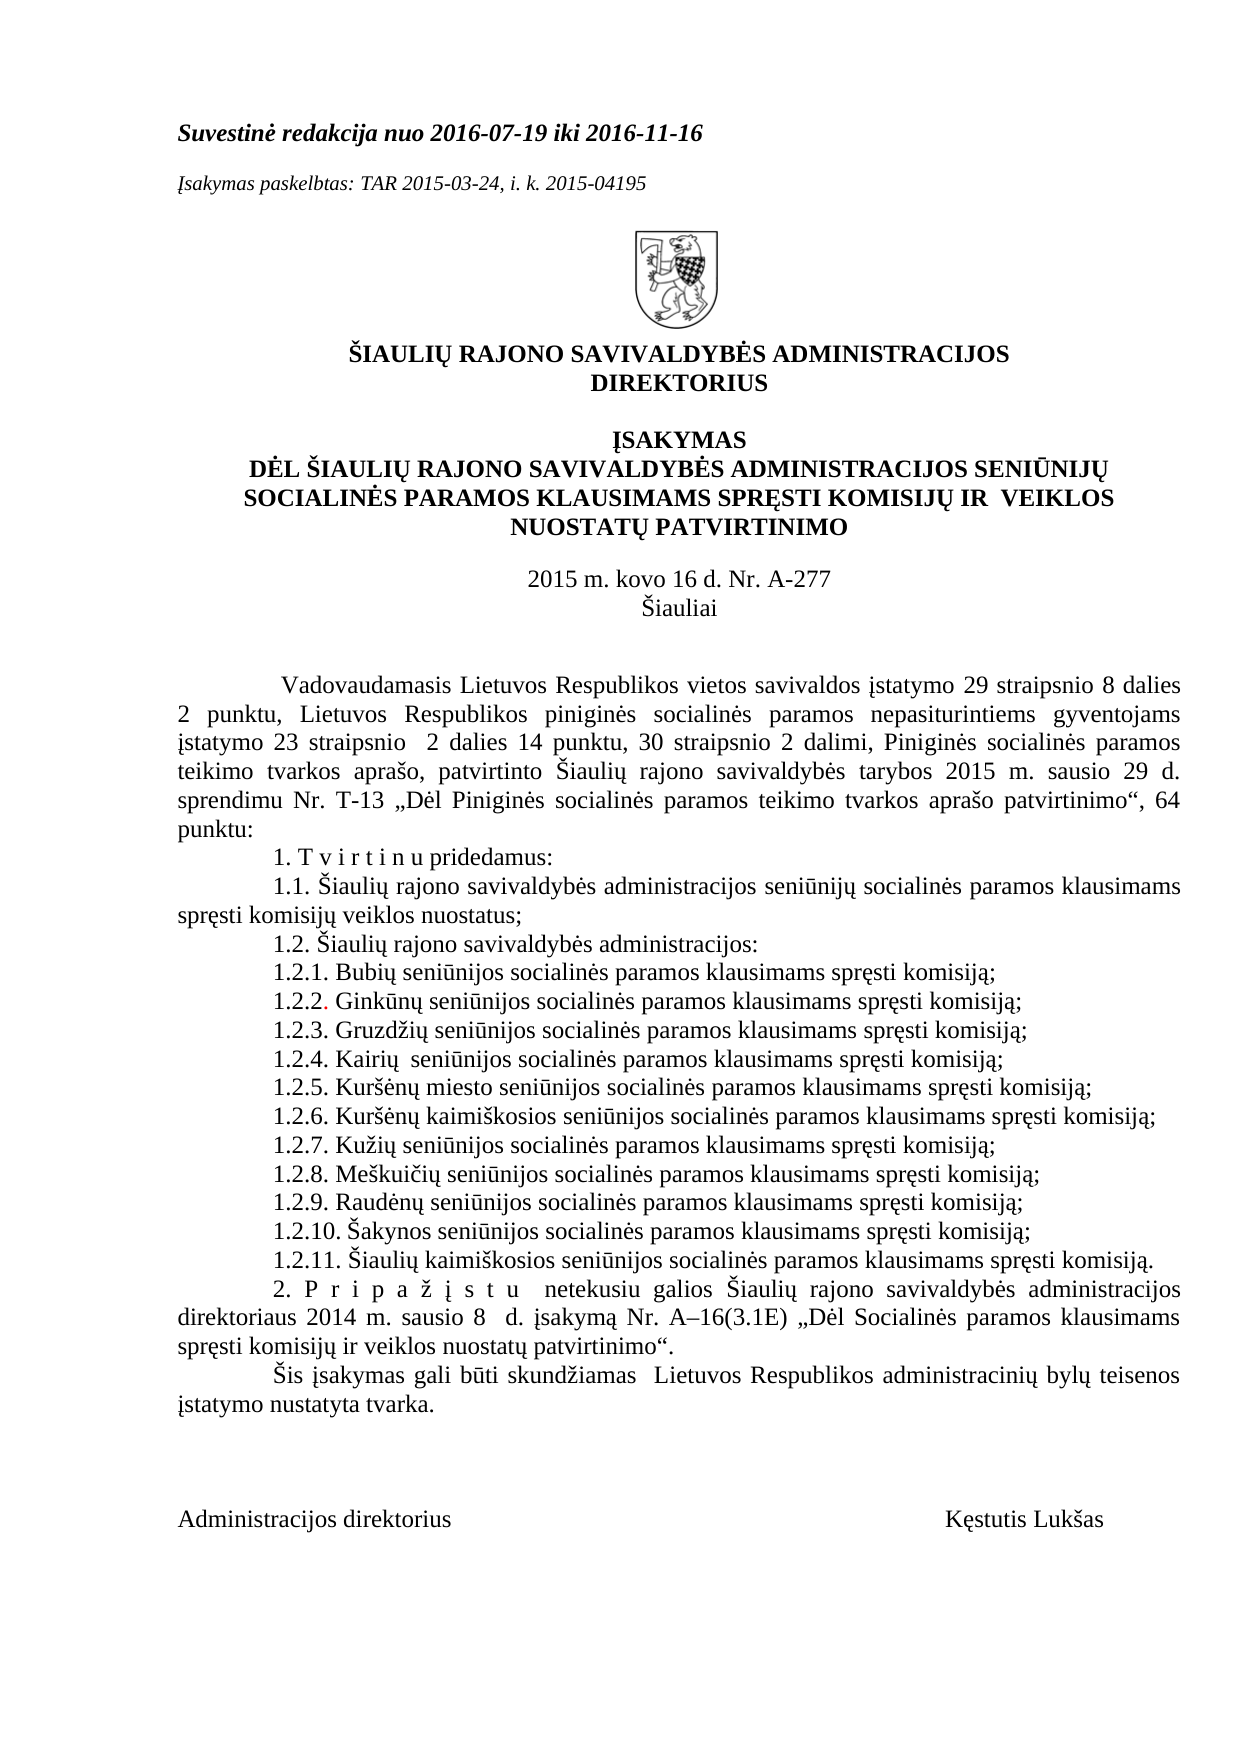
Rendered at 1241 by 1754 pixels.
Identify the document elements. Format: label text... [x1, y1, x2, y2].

text 1.2.10. Šakynos seniūnijos socialinės paramos klausimams spręsti komisiją; [177, 1216, 1181, 1245]
text DIREKTORIUS [177, 368, 1181, 397]
text Šiauliai [177, 593, 1181, 622]
text 1.2.1. Bubių seniūnijos socialinės paramos klausimams spręsti komisiją; [177, 957, 1181, 986]
text 1. T v i r t i n u pridedamus: [177, 842, 1181, 871]
text 1.2.8. Meškuičių seniūnijos socialinės paramos klausimams spręsti komisiją; [177, 1159, 1181, 1187]
text Suvestinė redakcija nuo 2016-07-19 iki 2016-11-16 [177, 118, 1181, 147]
text 2. P r i p a ž į s t u netekusiu galios Šiaulių rajono savivaldybės administracijos direktoriaus 2014 m. sausio 8 d. įsakymą Nr. A–16(3.1E) „Dėl Socialinės paramos klausimams spręsti komisijų ir veiklos nuostatų patvirtinimo“. [177, 1274, 1181, 1360]
text 2015 m. kovo 16 d. Nr. A-277 [177, 564, 1181, 593]
text 1.2. Šiaulių rajono savivaldybės administracijos: [177, 929, 1181, 957]
text ŠIAULIŲ RAJONO SAVIVALDYBĖS ADMINISTRACIJOS [177, 339, 1181, 368]
text ĮSAKYMAS [177, 425, 1181, 454]
text Įsakymas paskelbtas: TAR 2015-03-24, i. k. 2015-04195 [177, 171, 1181, 195]
text 1.2.9. Raudėnų seniūnijos socialinės paramos klausimams spręsti komisiją; [177, 1187, 1181, 1216]
text Vadovaudamasis Lietuvos Respublikos vietos savivaldos įstatymo 29 straipsnio 8 dalies 2 punktu, Lietuvos Respublikos piniginės socialinės paramos nepasiturintiems gyventojams įstatymo 23 straipsnio 2 dalies 14 punktu, 30 straipsnio 2 dalimi, Piniginės socialinės paramos teikimo tvarkos aprašo, patvirtinto Šiaulių rajono savivaldybės tarybos 2015 m. sausio 29 d. sprendimu Nr. T-13 „Dėl Piniginės socialinės paramos teikimo tvarkos aprašo patvirtinimo“, 64 punktu: [177, 670, 1181, 842]
text Administracijos direktorius Kęstutis Lukšas [177, 1504, 1181, 1532]
text 1.2.11. Šiaulių kaimiškosios seniūnijos socialinės paramos klausimams spręsti komisiją. [177, 1245, 1181, 1274]
text 1.2.2. Ginkūnų seniūnijos socialinės paramos klausimams spręsti komisiją; [177, 986, 1181, 1015]
text 1.2.5. Kuršėnų miesto seniūnijos socialinės paramos klausimams spręsti komisiją; [177, 1072, 1181, 1101]
text 1.2.4. Kairių seniūnijos socialinės paramos klausimams spręsti komisiją; [177, 1044, 1181, 1072]
text 1.2.7. Kužių seniūnijos socialinės paramos klausimams spręsti komisiją; [177, 1130, 1181, 1159]
text Šis įsakymas gali būti skundžiamas Lietuvos Respublikos administracinių bylų teisenos įstatymo nustatyta tvarka. [177, 1360, 1181, 1417]
text 1.1. Šiaulių rajono savivaldybės administracijos seniūnijų socialinės paramos klausimams spręsti komisijų veiklos nuostatus; [177, 871, 1181, 929]
text DĖL ŠIAULIŲ RAJONO SAVIVALDYBĖS ADMINISTRACIJOS SENIŪNIJŲ SOCIALINĖS PARAMOS KLAUSIMAMS SPRĘSTI KOMISIJŲ IR VEIKLOS NUOSTATŲ PATVIRTINIMO [177, 454, 1181, 540]
text 1.2.6. Kuršėnų kaimiškosios seniūnijos socialinės paramos klausimams spręsti komisiją; [177, 1101, 1181, 1130]
text 1.2.3. Gruzdžių seniūnijos socialinės paramos klausimams spręsti komisiją; [177, 1015, 1181, 1044]
